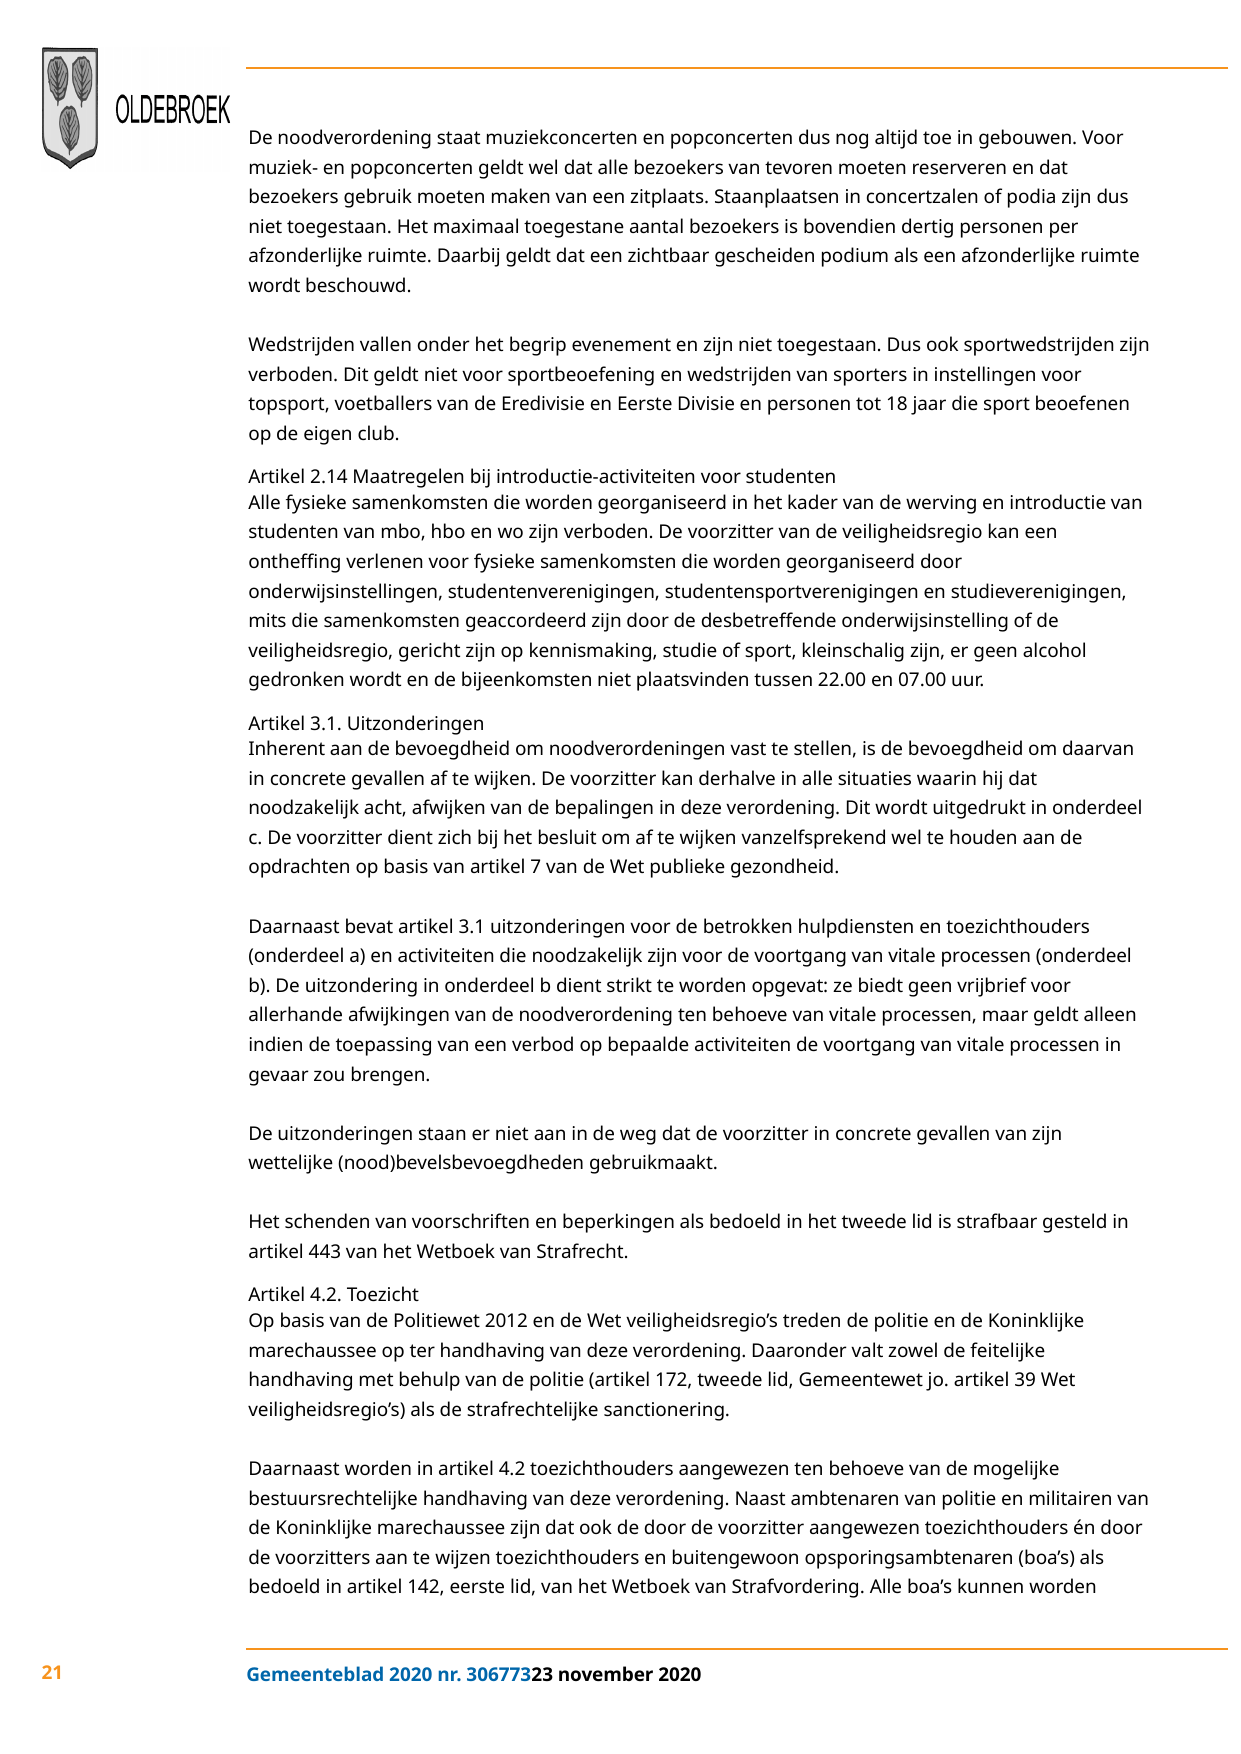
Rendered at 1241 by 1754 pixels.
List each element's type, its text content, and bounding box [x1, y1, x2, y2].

text De noodverordening staat muziekconcerten en popconcerten dus nog altijd toe in gebouwen. Voor muziek- en popconcerten geldt wel dat alle bezoekers van tevoren moeten reserveren en dat bezoekers gebruik moeten maken van een zitplaats. Staanplaatsen in concertzalen of podia zijn dus niet toegestaan. Het maximaal toegestane aantal bezoekers is bovendien dertig personen per afzonderlijke ruimte. Daarbij geldt dat een zichtbaar gescheiden podium als een afzonderlijke ruimte wordt beschouwd. [248, 124, 1152, 298]
text Wedstrijden vallen onder het begrip evenement en zijn niet toegestaan. Dus ook sportwedstrijden zijn verboden. Dit geldt niet voor sportbeoefening en wedstrijden van sporters in instellingen voor topsport, voetballers van de Eredivisie en Eerste Divisie en personen tot 18 jaar die sport beoefenen op de eigen club. [248, 331, 1152, 446]
text Artikel 3.1. Uitzonderingen [248, 710, 1152, 735]
text Artikel 4.2. Toezicht [248, 1281, 1152, 1307]
text Het schenden van voorschriften en beperkingen als bedoeld in het tweede lid is strafbaar gesteld in artikel 443 van het Wetboek van Strafrecht. [248, 1209, 1152, 1264]
text Daarnaast worden in artikel 4.2 toezichthouders aangewezen ten behoeve van de mogelijke bestuursrechtelijke handhaving van deze verordening. Naast ambtenaren van politie en militairen van de Koninklijke marechaussee zijn dat ook de door de voorzitter aangewezen toezichthouders én door de voorzitters aan te wijzen toezichthouders en buitengewoon opsporingsambtenaren (boa’s) als bedoeld in artikel 142, eerste lid, van het Wetboek van Strafvordering. Alle boa’s kunnen worden [248, 1455, 1152, 1599]
text Artikel 2.14 Maatregelen bij introductie-activiteiten voor studenten [248, 463, 1152, 489]
text Op basis van de Politiewet 2012 en de Wet veiligheidsregio’s treden de politie en de Koninklijke marechaussee op ter handhaving van deze verordening. Daaronder valt zowel de feitelijke handhaving met behulp van de politie (artikel 172, tweede lid, Gemeentewet jo. artikel 39 Wet veiligheidsregio’s) als de strafrechtelijke sanctionering. [248, 1307, 1152, 1422]
text Alle fysieke samenkomsten die worden georganiseerd in het kader van de werving en introductie van studenten van mbo, hbo en wo zijn verboden. De voorzitter van de veiligheidsregio kan een ontheffing verlenen voor fysieke samenkomsten die worden georganiseerd door onderwijsinstellingen, studentenverenigingen, studentensportverenigingen en studieverenigingen, mits die samenkomsten geaccordeerd zijn door de desbetreffende onderwijsinstelling of de veiligheidsregio, gericht zijn op kennismaking, studie of sport, kleinschalig zijn, er geen alcohol gedronken wordt en de bijeenkomsten niet plaatsvinden tussen 22.00 en 07.00 uur. [248, 489, 1152, 692]
text Daarnaast bevat artikel 3.1 uitzonderingen voor de betrokken hulpdiensten en toezichthouders (onderdeel a) en activiteiten die noodzakelijk zijn voor de voortgang van vitale processen (onderdeel b). De uitzondering in onderdeel b dient strikt te worden opgevat: ze biedt geen vrijbrief voor allerhande afwijkingen van de noodverordening ten behoeve van vitale processen, maar geldt alleen indien de toepassing van een verbod op bepaalde activiteiten de voortgang van vitale processen in gevaar zou brengen. [248, 913, 1152, 1087]
text Inherent aan de bevoegdheid om noodverordeningen vast te stellen, is de bevoegdheid om daarvan in concrete gevallen af te wijken. De voorzitter kan derhalve in alle situaties waarin hij dat noodzakelijk acht, afwijken van de bepalingen in deze verordening. Dit wordt uitgedrukt in onderdeel c. De voorzitter dient zich bij het besluit om af te wijken vanzelfsprekend wel te houden aan de opdrachten op basis van artikel 7 van de Wet publieke gezondheid. [248, 735, 1152, 879]
text De uitzonderingen staan er niet aan in de weg dat de voorzitter in concrete gevallen van zijn wettelijke (nood)bevelsbevoegdheden gebruikmaakt. [248, 1120, 1152, 1175]
picture [41, 47, 231, 172]
